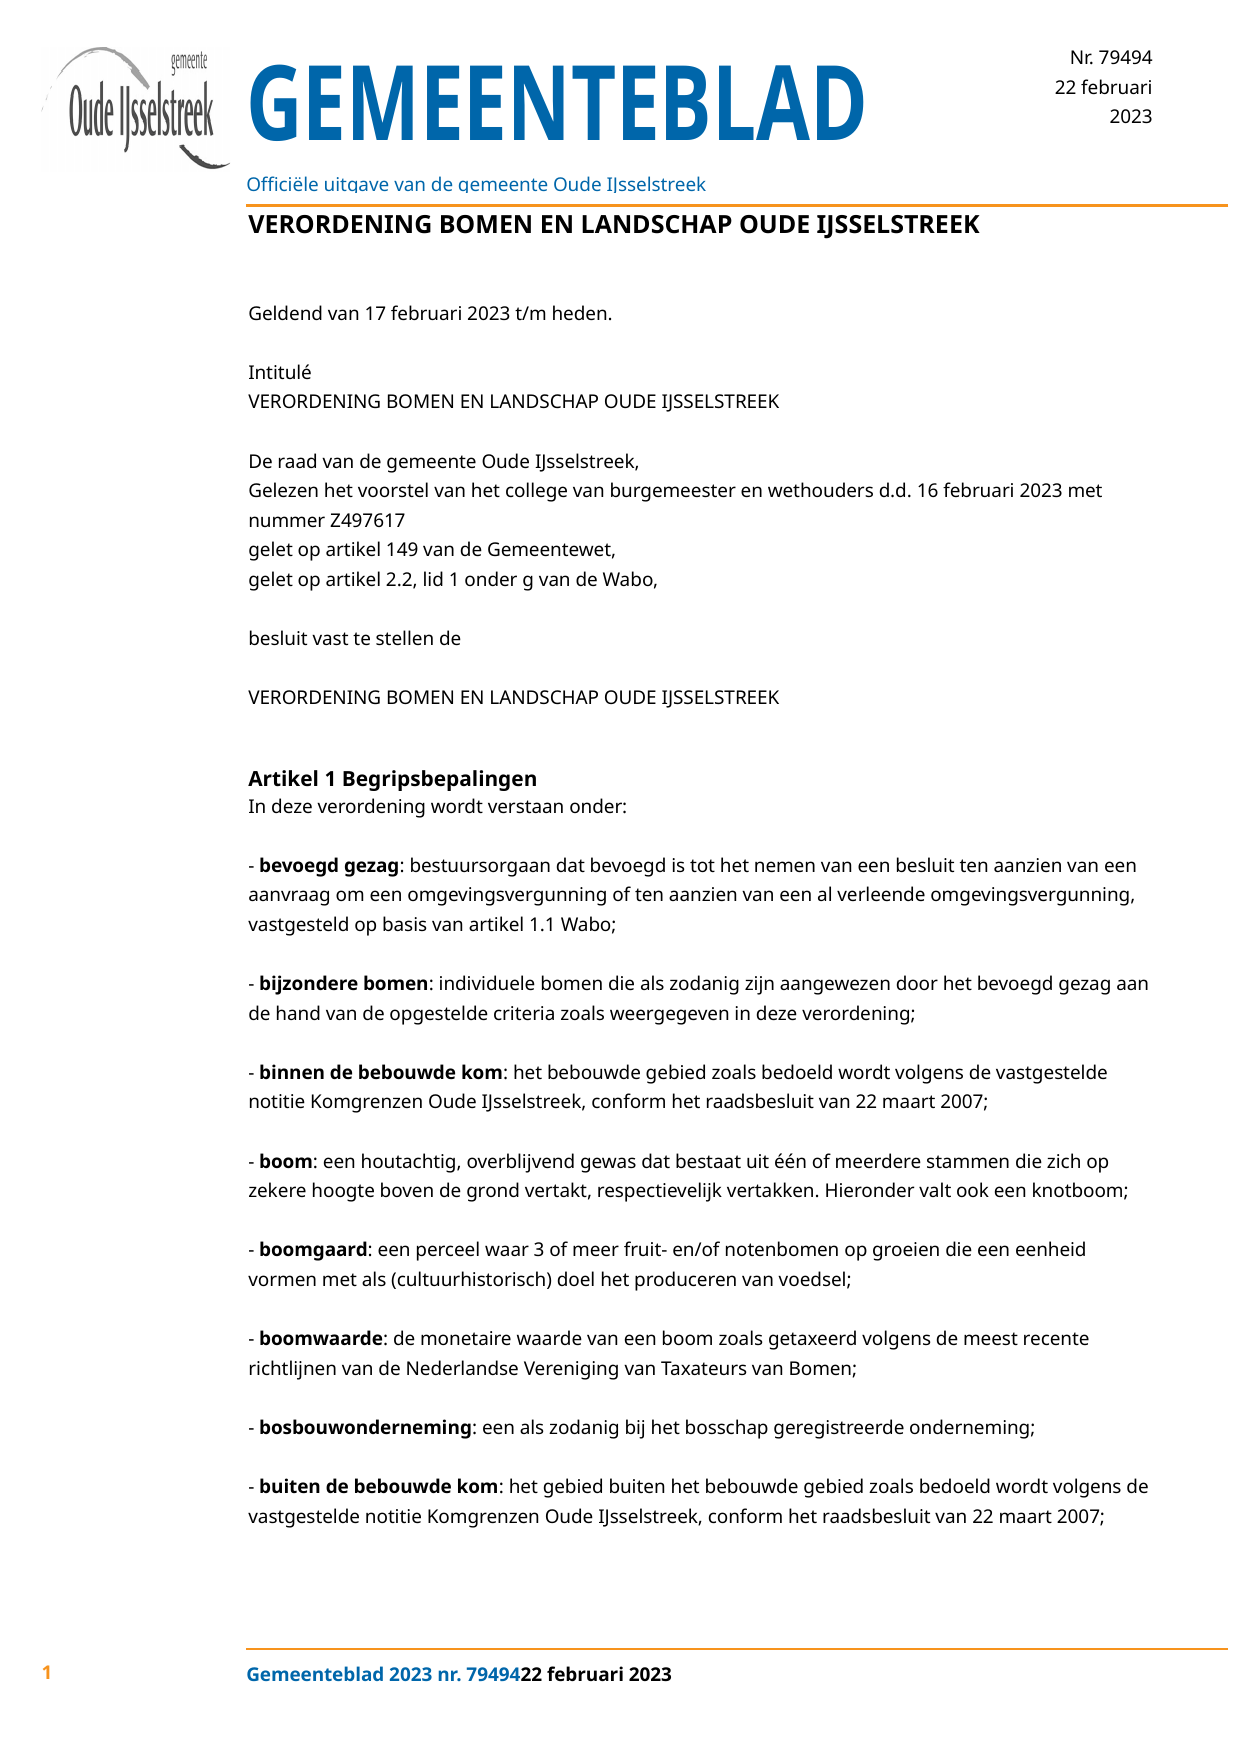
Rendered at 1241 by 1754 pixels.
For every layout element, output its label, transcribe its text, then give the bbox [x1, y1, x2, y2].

text gelet op artikel 2.2, lid 1 onder g van de Wabo, [248, 566, 1152, 592]
text In deze verordening wordt verstaan onder: [248, 793, 1152, 819]
text - boomgaard: een perceel waar 3 of meer fruit- en/of notenbomen op groeien die een eenheid vormen met als (cultuurhistorisch) doel het produceren van voedsel; [248, 1237, 1152, 1292]
text Geldend van 17 februari 2023 t/m heden. [248, 300, 1152, 326]
picture [41, 47, 231, 172]
text Artikel 1 Begripsbepalingen [248, 764, 1152, 793]
text - bijzondere bomen: individuele bomen die als zodanig zijn aangewezen door het bevoegd gezag aan de hand van de opgestelde criteria zoals weergegeven in deze verordening; [248, 970, 1152, 1026]
text gelet op artikel 149 van de Gemeentewet, [248, 537, 1152, 562]
text - boomwaarde: de monetaire waarde van een boom zoals getaxeerd volgens de meest recente richtlijnen van de Nederlandse Vereniging van Taxateurs van Bomen; [248, 1325, 1152, 1381]
text Intitulé [248, 359, 1152, 385]
text - boom: een houtachtig, overblijvend gewas dat bestaat uit één of meerdere stammen die zich op zekere hoogte boven de grond vertakt, respectievelijk vertakken. Hieronder valt ook een knotboom; [248, 1148, 1152, 1203]
text - bosbouwonderneming: een als zodanig bij het bosschap geregistreerde onderneming; [248, 1414, 1152, 1440]
text Gelezen het voorstel van het college van burgemeester en wethouders d.d. 16 februari 2023 met nummer Z497617 [248, 477, 1152, 533]
text VERORDENING BOMEN EN LANDSCHAP OUDE IJSSELSTREEK [248, 207, 1152, 241]
text besluit vast te stellen de [248, 625, 1152, 651]
text De raad van de gemeente Oude IJsselstreek, [248, 448, 1152, 473]
text - binnen de bebouwde kom: het bebouwde gebied zoals bedoeld wordt volgens de vastgestelde notitie Komgrenzen Oude IJsselstreek, conform het raadsbesluit van 22 maart 2007; [248, 1059, 1152, 1114]
text VERORDENING BOMEN EN LANDSCHAP OUDE IJSSELSTREEK [248, 389, 1152, 414]
text - buiten de bebouwde kom: het gebied buiten het bebouwde gebied zoals bedoeld wordt volgens de vastgestelde notitie Komgrenzen Oude IJsselstreek, conform het raadsbesluit van 22 maart 2007; [248, 1473, 1152, 1529]
text - bevoegd gezag: bestuursorgaan dat bevoegd is tot het nemen van een besluit ten aanzien van een aanvraag om een omgevingsvergunning of ten aanzien van een al verleende omgevingsvergunning, vastgesteld op basis van artikel 1.1 Wabo; [248, 852, 1152, 937]
text VERORDENING BOMEN EN LANDSCHAP OUDE IJSSELSTREEK [248, 684, 1152, 710]
